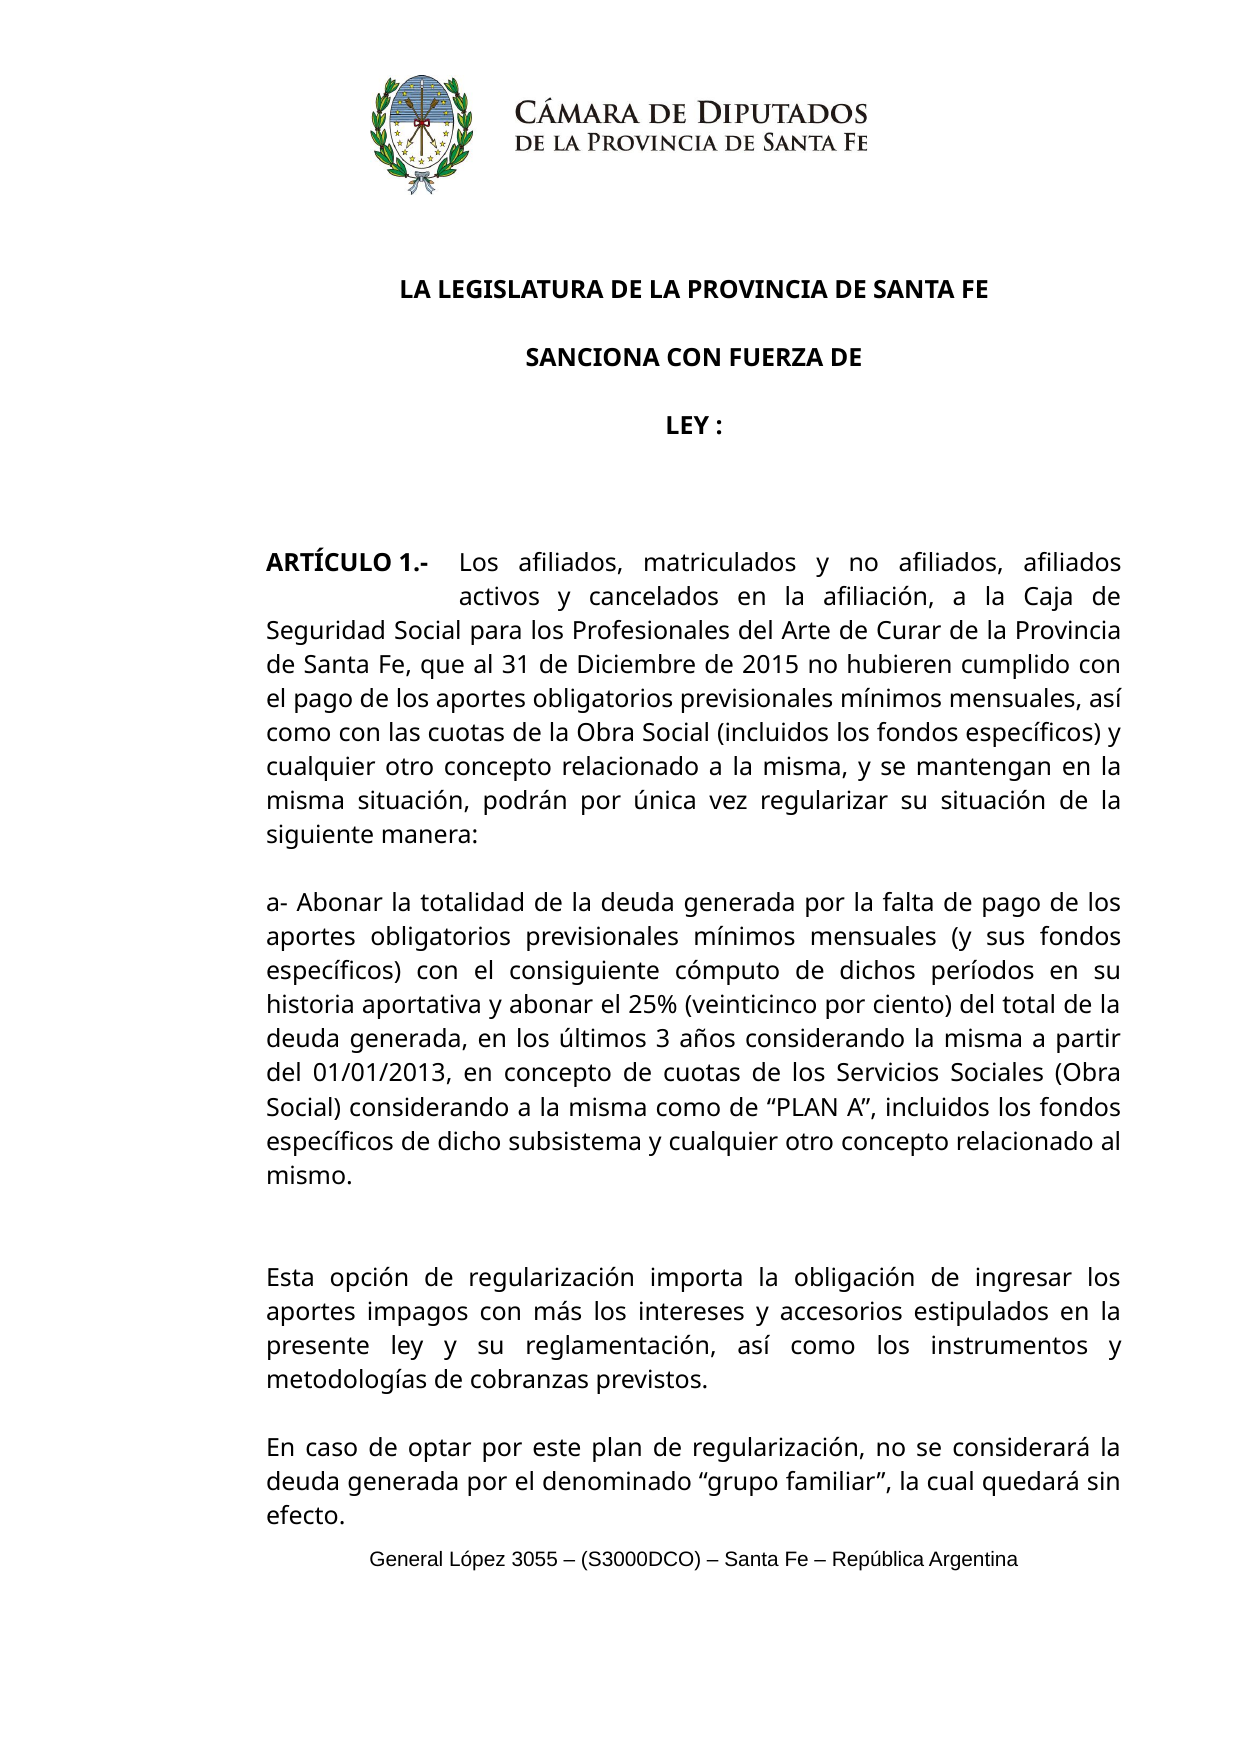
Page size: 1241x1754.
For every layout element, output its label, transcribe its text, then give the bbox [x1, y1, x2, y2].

text Esta opción de regularización importa la obligación de ingresar los aportes impagos con más los intereses y accesorios estipulados en la presente ley y su reglamentación, así como los instrumentos y metodologías de cobranzas previstos. [266, 1259, 1122, 1396]
text LA LEGISLATURA DE LA PROVINCIA DE SANTA FE [266, 272, 1122, 306]
text a- Abonar la totalidad de la deuda generada por la falta de pago de los aportes obligatorios previsionales mínimos mensuales (y sus fondos específicos) con el consiguiente cómputo de dichos períodos en su historia aportativa y abonar el 25% (veinticinco por ciento) del total de la deuda generada, en los últimos 3 años considerando la misma a partir del 01/01/2013, en concepto de cuotas de los Servicios Sociales (Obra Social) considerando a la misma como de “PLAN A”, incluidos los fondos específicos de dicho subsistema y cualquier otro concepto relacionado al mismo. [266, 885, 1122, 1191]
table_header ARTÍCULO 1.- [266, 544, 458, 594]
text Los afiliados, matriculados y no afiliados, afiliados activos y cancelados en la afiliación, a la Caja de Seguridad Social para los Profesionales del Arte de Curar de la Provincia de Santa Fe, que al 31 de Diciembre de 2015 no hubieren cumplido con el pago de los aportes obligatorios previsionales mínimos mensuales, así como con las cuotas de la Obra Social (incluidos los fondos específicos) y cualquier otro concepto relacionado a la misma, y se mantengan en la misma situación, podrán por única vez regularizar su situación de la siguiente manera: [266, 544, 1122, 851]
text LEY : [266, 408, 1122, 442]
picture [370, 75, 868, 199]
text SANCIONA CON FUERZA DE [266, 340, 1122, 374]
text En caso de optar por este plan de regularización, no se considerará la deuda generada por el denominado “grupo familiar”, la cual quedará sin efecto. [266, 1430, 1122, 1532]
